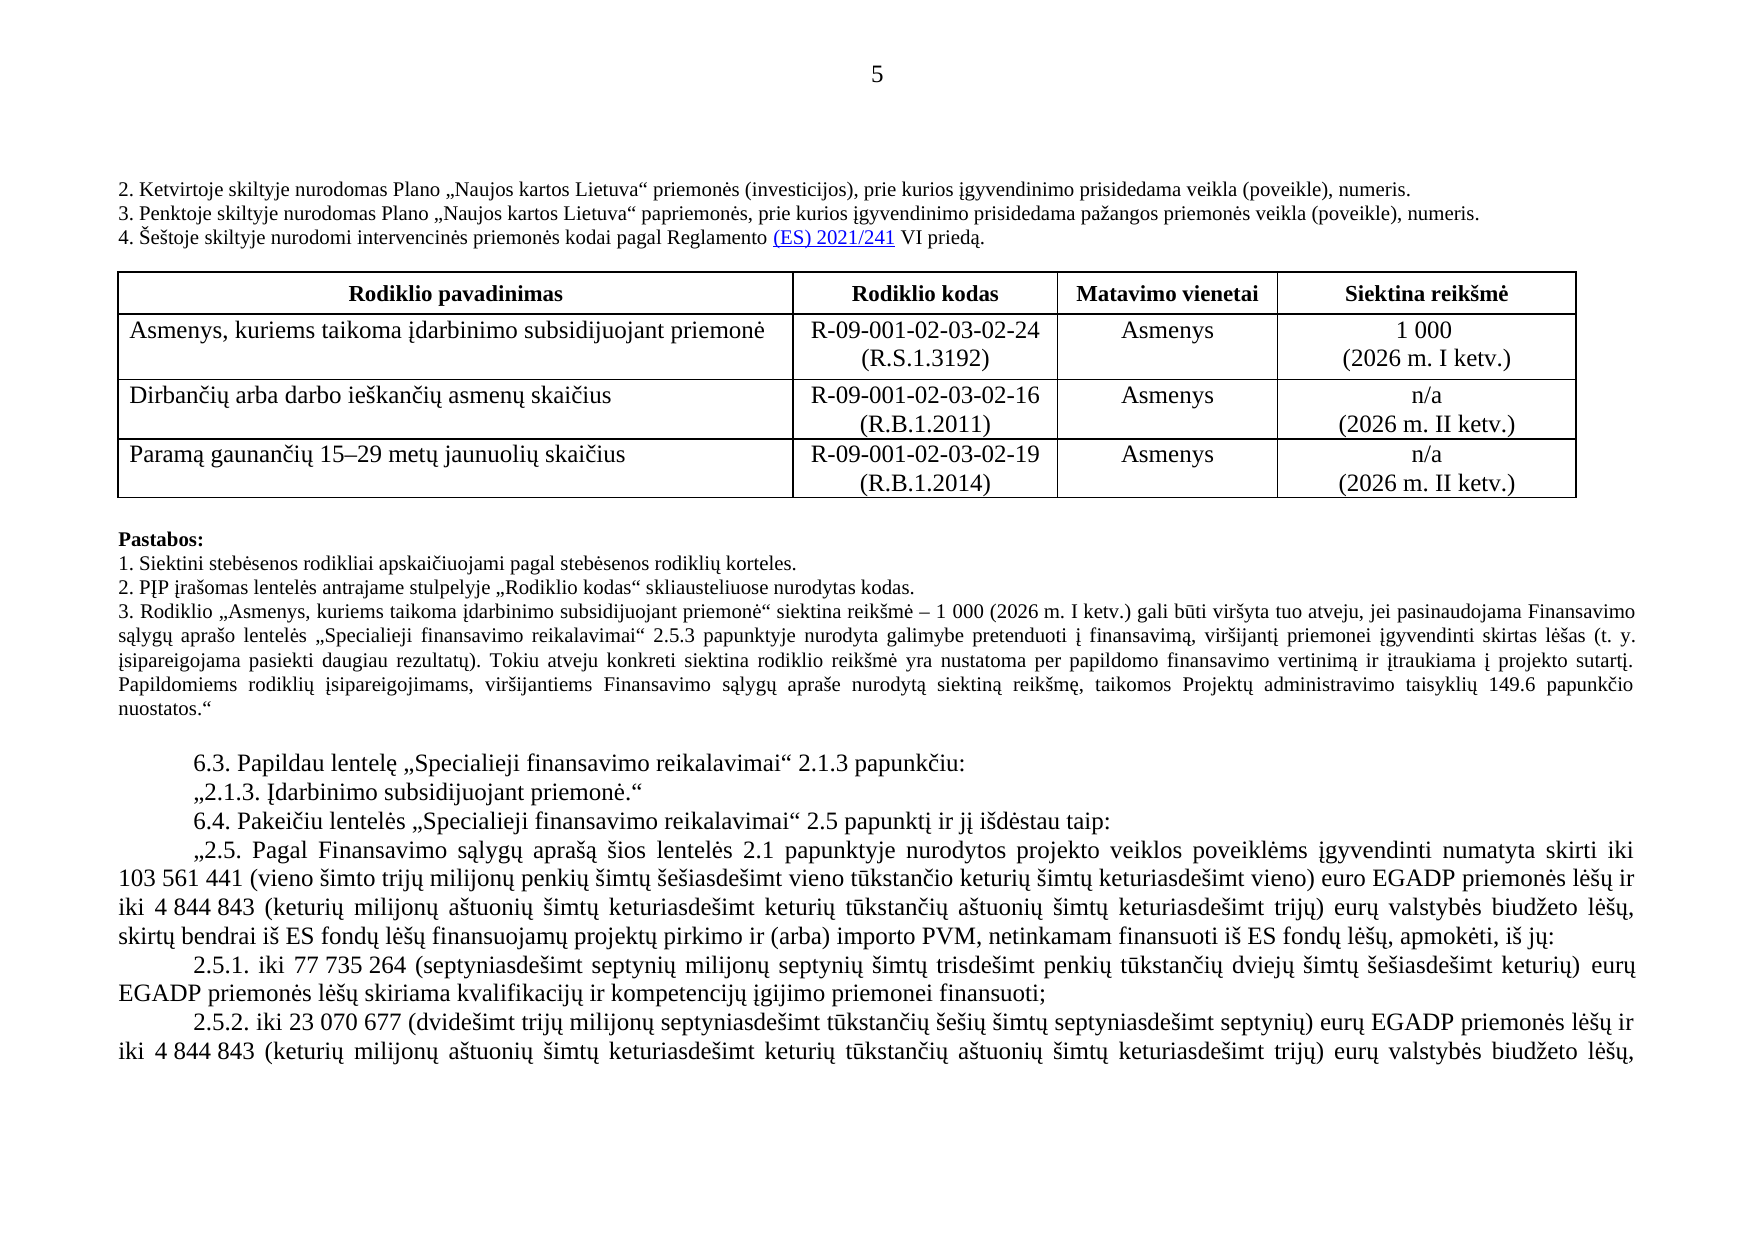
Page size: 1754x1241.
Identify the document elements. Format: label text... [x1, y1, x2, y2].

table_cell Asmenys [1058, 315, 1277, 379]
table_cell Asmenys [1058, 380, 1277, 438]
text „2.1.3. Įdarbinimo subsidijuojant priemonė.“ [118, 777, 1636, 806]
table_cell Dirbančių arba darbo ieškančių asmenų skaičius [119, 380, 792, 438]
table_cell Paramą gaunančių 15–29 metų jaunuolių skaičius [119, 440, 792, 497]
table_header Siektina reikšmė [1278, 273, 1575, 313]
text 3. Rodiklio „Asmenys, kuriems taikoma įdarbinimo subsidijuojant priemonė“ siektina reikšmė – 1 000 (2026 m. I ketv.) gali būti viršyta tuo atveju, jei pasinaudojama Finansavimo sąlygų aprašo lentelės „Specialieji finansavimo reikalavimai“ 2.5.3 papunktyje nurodyta galimybe pretenduoti į finansavimą, viršijantį priemonei įgyvendinti skirtas lėšas (t. y. įsipareigojama pasiekti daugiau rezultatų). Tokiu atveju konkreti siektina rodiklio reikšmė yra nustatoma per papildomo finansavimo vertinimą ir įtraukiama į projekto sutartį. Papildomiems rodiklių įsipareigojimams, viršijantiems Finansavimo sąlygų apraše nurodytą siektiną reikšmę, taikomos Projektų administravimo taisyklių 149.6 papunkčio nuostatos.“ [118, 599, 1636, 720]
text 4. Šeštoje skiltyje nurodomi intervencinės priemonės kodai pagal Reglamento (ES) 2021/241 VI priedą. [118, 225, 1636, 249]
text „2.5. Pagal Finansavimo sąlygų aprašą šios lentelės 2.1 papunktyje nurodytos projekto veiklos poveiklėms įgyvendinti numatyta skirti iki 103 561 441 (vieno šimto trijų milijonų penkių šimtų šešiasdešimt vieno tūkstančio keturių šimtų keturiasdešimt vieno) euro EGADP priemonės lėšų ir iki 4 844 843 (keturių milijonų aštuonių šimtų keturiasdešimt keturių tūkstančių aštuonių šimtų keturiasdešimt trijų) eurų valstybės biudžeto lėšų, skirtų bendrai iš ES fondų lėšų finansuojamų projektų pirkimo ir (arba) importo PVM, netinkamam finansuoti iš ES fondų lėšų, apmokėti, iš jų: [118, 835, 1636, 950]
table_cell Asmenys, kuriems taikoma įdarbinimo subsidijuojant priemonė [119, 315, 792, 379]
table_cell R-09-001-02-03-02-24 (R.S.1.3192) [794, 315, 1057, 379]
table_cell R-09-001-02-03-02-16 (R.B.1.2011) [794, 380, 1057, 438]
text Pastabos: [118, 527, 1636, 551]
text 2.5.1. iki 77 735 264 (septyniasdešimt septynių milijonų septynių šimtų trisdešimt penkių tūkstančių dviejų šimtų šešiasdešimt keturių) eurų EGADP priemonės lėšų skiriama kvalifikacijų ir kompetencijų įgijimo priemonei finansuoti; [118, 950, 1636, 1007]
text 1. Siektini stebėsenos rodikliai apskaičiuojami pagal stebėsenos rodiklių korteles. [59, 551, 1636, 575]
table_cell n/a (2026 m. II ketv.) [1278, 440, 1575, 497]
text 2.5.2. iki 23 070 677 (dvidešimt trijų milijonų septyniasdešimt tūkstančių šešių šimtų septyniasdešimt septynių) eurų EGADP priemonės lėšų ir iki 4 844 843 (keturių milijonų aštuonių šimtų keturiasdešimt keturių tūkstančių aštuonių šimtų keturiasdešimt trijų) eurų valstybės biudžeto lėšų, [118, 1007, 1636, 1065]
table_cell Asmenys [1058, 440, 1277, 497]
table_cell R-09-001-02-03-02-19 (R.B.1.2014) [794, 440, 1057, 497]
text 3. Penktoje skiltyje nurodomas Plano „Naujos kartos Lietuva“ papriemonės, prie kurios įgyvendinimo prisidedama pažangos priemonės veikla (poveikle), numeris. [118, 201, 1636, 225]
table_cell 1 000 (2026 m. I ketv.) [1278, 315, 1575, 379]
text 6.3. Papildau lentelę „Specialieji finansavimo reikalavimai“ 2.1.3 papunkčiu: [118, 748, 1636, 777]
table_header Rodiklio kodas [794, 273, 1057, 313]
text 2. PĮP įrašomas lentelės antrajame stulpelyje „Rodiklio kodas“ skliausteliuose nurodytas kodas. [59, 575, 1636, 599]
text 2. Ketvirtoje skiltyje nurodomas Plano „Naujos kartos Lietuva“ priemonės (investicijos), prie kurios įgyvendinimo prisidedama veikla (poveikle), numeris. [118, 177, 1636, 201]
table_cell n/a (2026 m. II ketv.) [1278, 380, 1575, 438]
table_header Matavimo vienetai [1058, 273, 1277, 313]
table_header Rodiklio pavadinimas [119, 273, 792, 313]
text 6.4. Pakeičiu lentelės „Specialieji finansavimo reikalavimai“ 2.5 papunktį ir jį išdėstau taip: [118, 806, 1636, 835]
